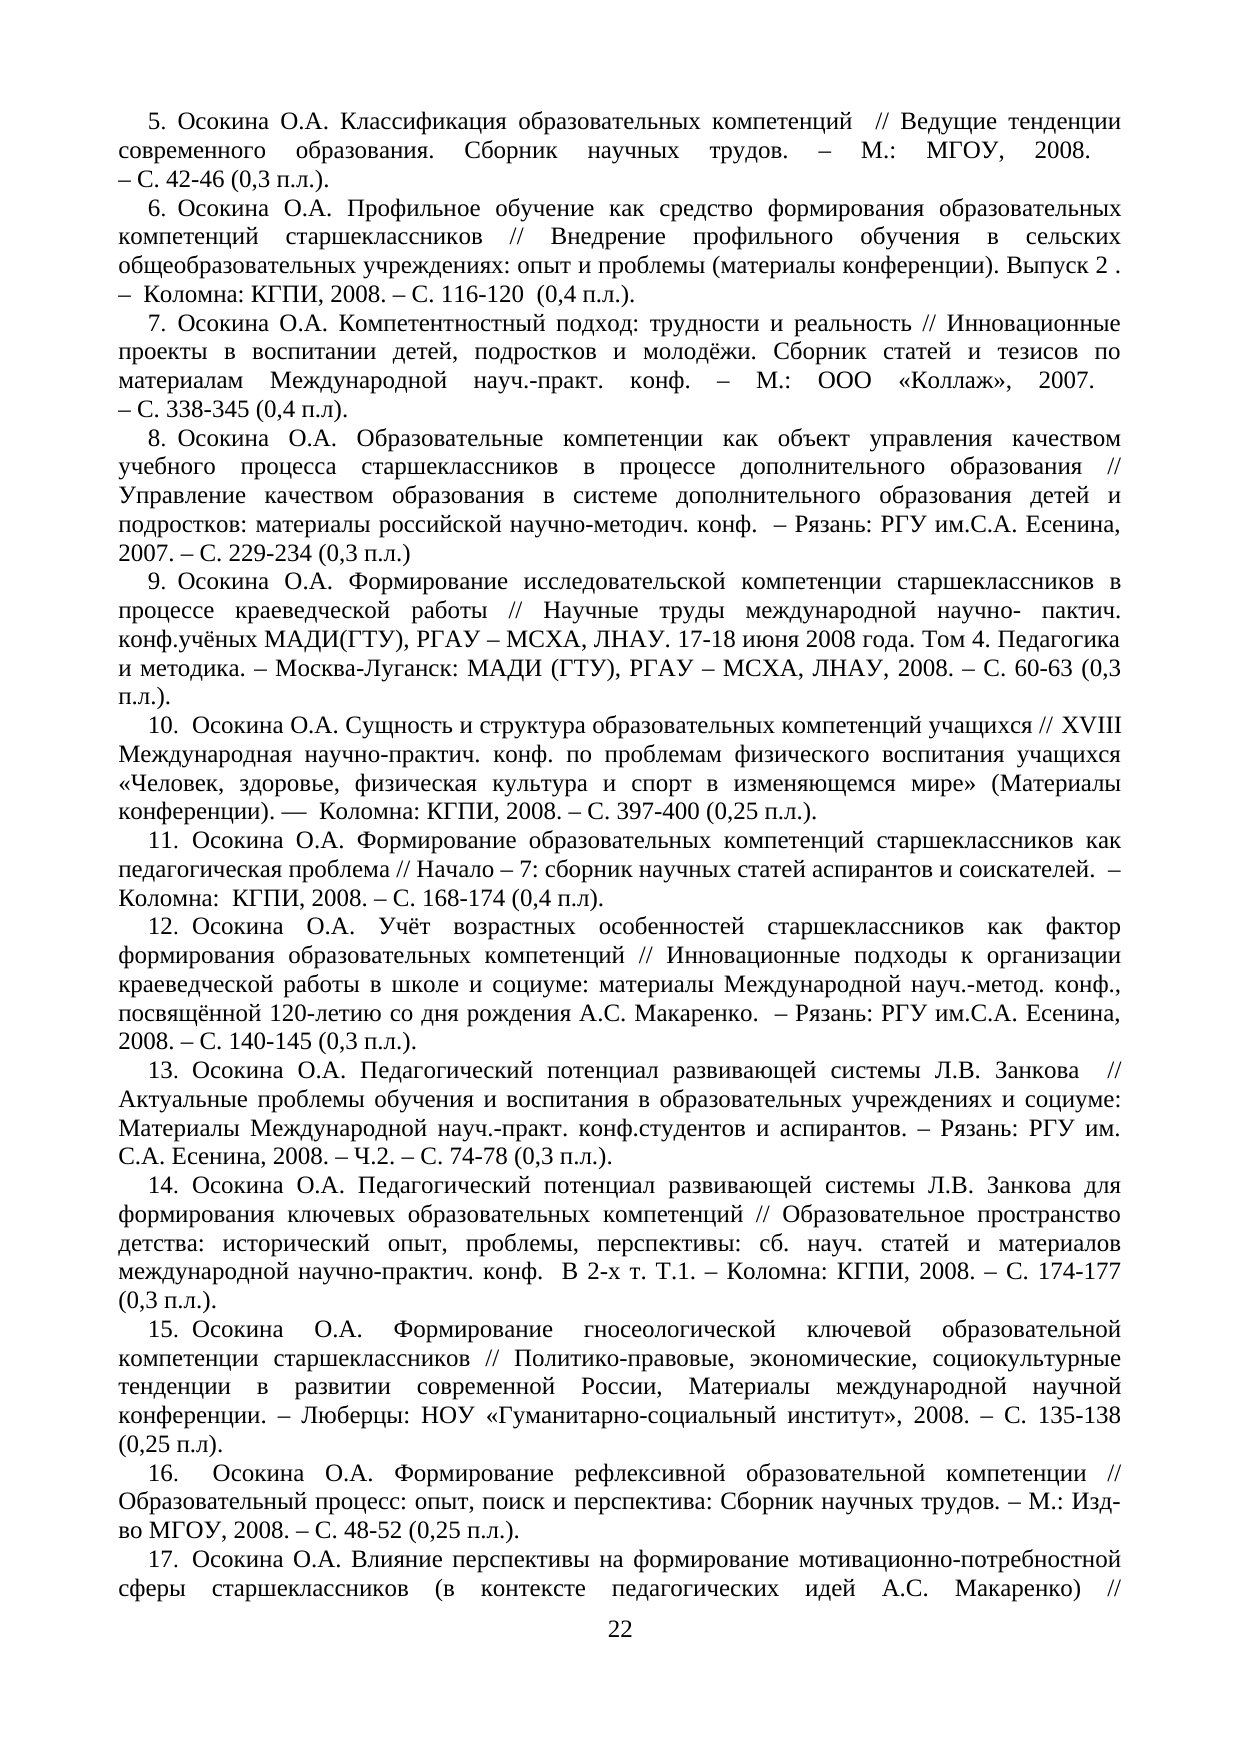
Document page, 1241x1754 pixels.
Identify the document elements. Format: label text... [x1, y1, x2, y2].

list Осокина О.А. Формирование образовательных компетенций старшеклассников как педагогическая проблема // Начало – 7: сборник научных статей аспирантов и соискателей. – Коломна: КГПИ, 2008. – С. 168-174 (0,4 п.л). [118, 825, 1122, 911]
list Осокина О.А. Формирование рефлексивной образовательной компетенции // Образовательный процесс: опыт, поиск и перспектива: Сборник научных трудов. – М.: Изд-во МГОУ, 2008. – С. 48-52 (0,25 п.л.). [118, 1458, 1122, 1544]
list Осокина О.А. Педагогический потенциал развивающей системы Л.В. Занкова // Актуальные проблемы обучения и воспитания в образовательных учреждениях и социуме: Материалы Международной науч.-практ. конф.студентов и аспирантов. – Рязань: РГУ им. С.А. Есенина, 2008. – Ч.2. – С. 74-78 (0,3 п.л.). [118, 1055, 1122, 1170]
list Осокина О.А. Влияние перспективы на формирование мотивационно-потребностной сферы старшеклассников (в контексте педагогических идей А.С. Макаренко) // [118, 1544, 1122, 1601]
list Осокина О.А. Образовательные компетенции как объект управления качеством учебного процесса старшеклассников в процессе дополнительного образования // Управление качеством образования в системе дополнительного образования детей и подростков: материалы российской научно-методич. конф. – Рязань: РГУ им.С.А. Есенина, 2007. – С. 229-234 (0,3 п.л.) [118, 423, 1122, 566]
list Осокина О.А. Сущность и структура образовательных компетенций учащихся // XVIII Международная научно-практич. конф. по проблемам физического воспитания учащихся «Человек, здоровье, физическая культура и спорт в изменяющемся мире» (Материалы конференции). — Коломна: КГПИ, 2008. – С. 397-400 (0,25 п.л.). [118, 710, 1122, 825]
list Осокина О.А. Учёт возрастных особенностей старшеклассников как фактор формирования образовательных компетенций // Инновационные подходы к организации краеведческой работы в школе и социуме: материалы Международной науч.-метод. конф., посвящённой 120-летию со дня рождения А.С. Макаренко. – Рязань: РГУ им.С.А. Есенина, 2008. – С. 140-145 (0,3 п.л.). [118, 911, 1122, 1055]
list Осокина О.А. Компетентностный подход: трудности и реальность // Инновационные проекты в воспитании детей, подростков и молодёжи. Сборник статей и тезисов по материалам Международной науч.-практ. конф. – М.: ООО «Коллаж», 2007. – С. 338-345 (0,4 п.л). [118, 308, 1122, 423]
list Осокина О.А. Формирование гносеологической ключевой образовательной компетенции старшеклассников // Политико-правовые, экономические, социокультурные тенденции в развитии современной России, Материалы международной научной конференции. – Люберцы: НОУ «Гуманитарно-социальный институт», 2008. – С. 135-138 (0,25 п.л). [118, 1314, 1122, 1458]
list Осокина О.А. Классификация образовательных компетенций // Ведущие тенденции современного образования. Сборник научных трудов. – М.: МГОУ, 2008. – С. 42-46 (0,3 п.л.). [118, 106, 1122, 193]
list Осокина О.А. Профильное обучение как средство формирования образовательных компетенций старшеклассников // Внедрение профильного обучения в сельских общеобразовательных учреждениях: опыт и проблемы (материалы конференции). Выпуск 2 . – Коломна: КГПИ, 2008. – С. 116-120 (0,4 п.л.). [118, 193, 1122, 308]
list Осокина О.А. Формирование исследовательской компетенции старшеклассников в процессе краеведческой работы // Научные труды международной научно- пактич. конф.учёных МАДИ(ГТУ), РГАУ – МСХА, ЛНАУ. 17-18 июня 2008 года. Том 4. Педагогика и методика. – Москва-Луганск: МАДИ (ГТУ), РГАУ – МСХА, ЛНАУ, 2008. – С. 60-63 (0,3 п.л.). [118, 566, 1122, 710]
list Осокина О.А. Педагогический потенциал развивающей системы Л.В. Занкова для формирования ключевых образовательных компетенций // Образовательное пространство детства: исторический опыт, проблемы, перспективы: сб. науч. статей и материалов международной научно-практич. конф. В 2-х т. Т.1. – Коломна: КГПИ, 2008. – С. 174-177 (0,3 п.л.). [118, 1170, 1122, 1314]
